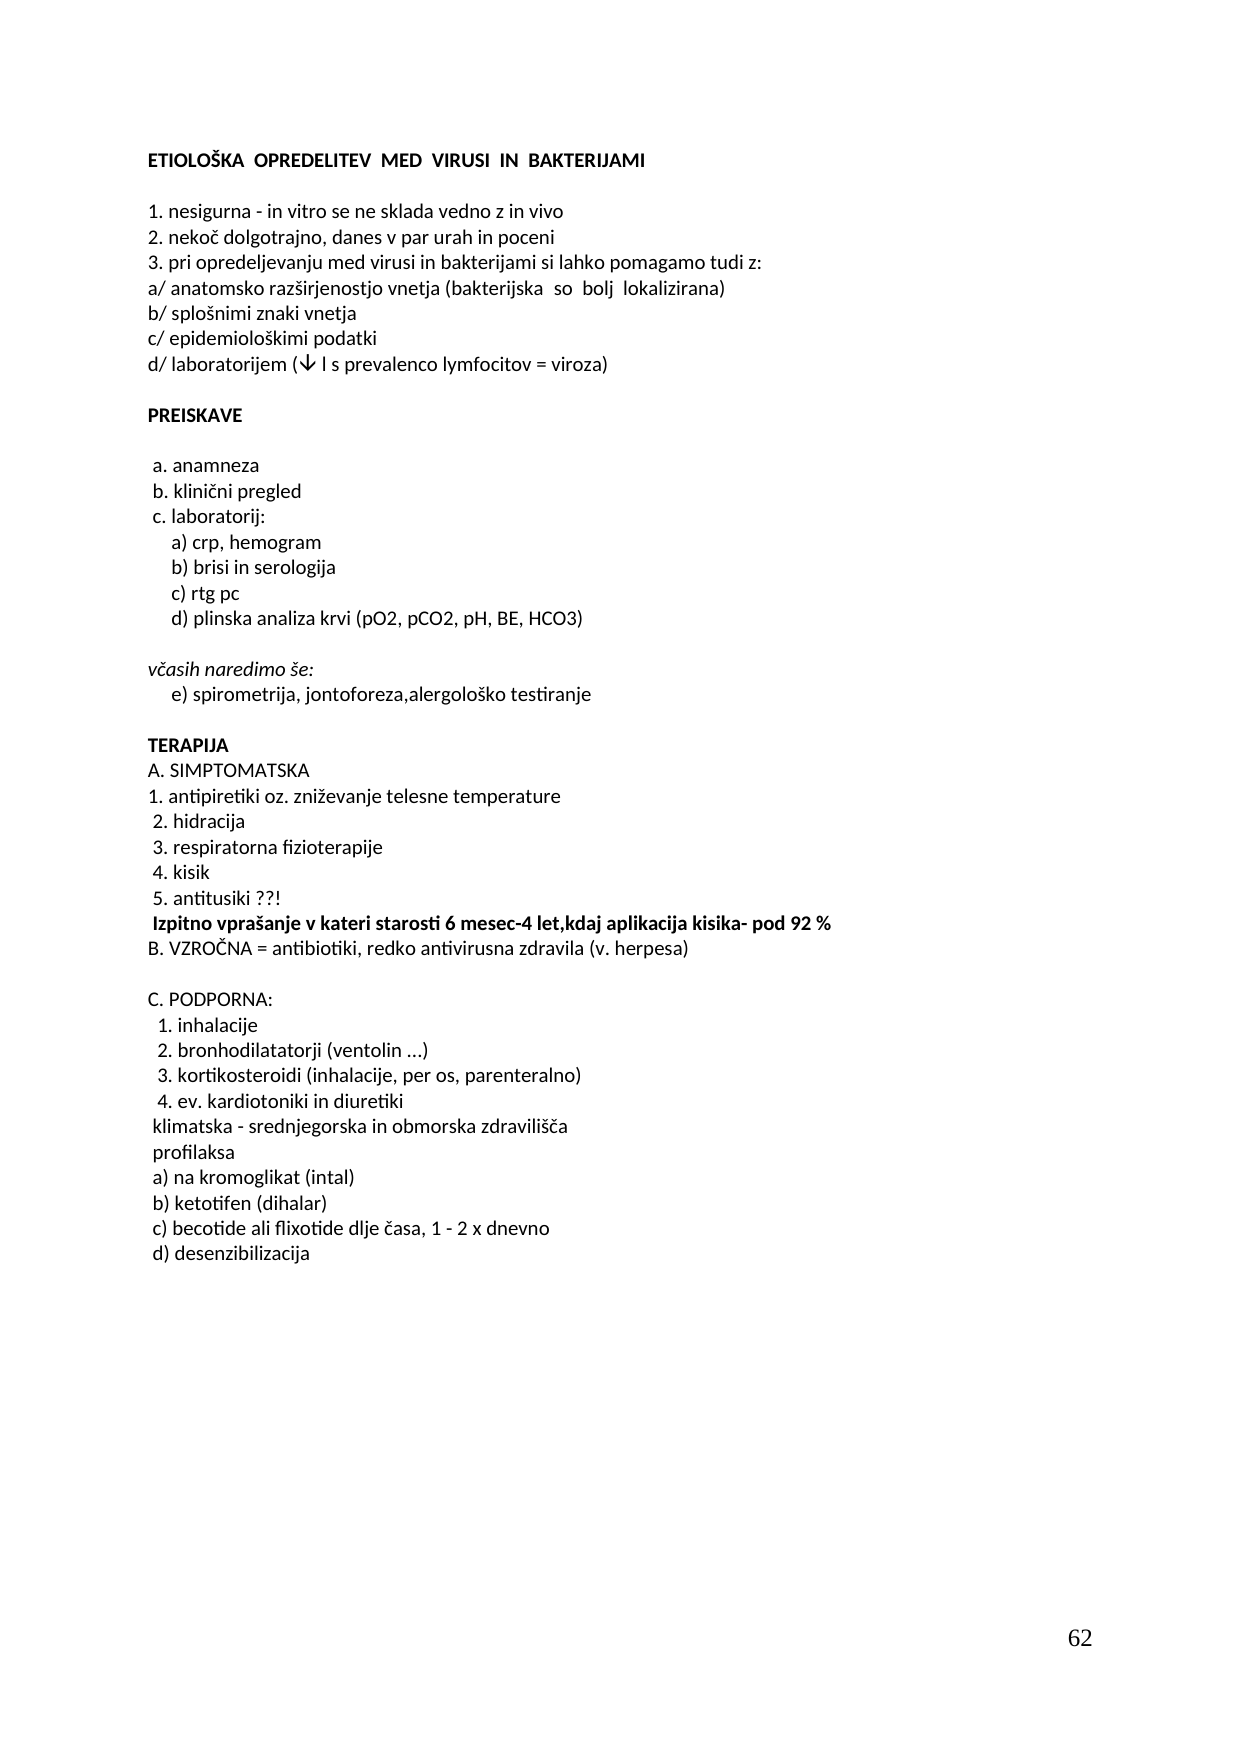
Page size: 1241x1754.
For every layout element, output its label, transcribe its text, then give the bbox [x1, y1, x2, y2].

text a/ anatomsko razširjenostjo vnetja (bakterijska so bolj lokalizirana) [148, 275, 1092, 300]
text 1. antipiretiki oz. zniževanje telesne temperature [148, 783, 1092, 808]
text c. laboratorij: [148, 503, 1092, 529]
text d) desenzibilizacija [148, 1241, 1092, 1266]
text c) rtg pc [148, 580, 1092, 605]
text Izpitno vprašanje v kateri starosti 6 mesec-4 let,kdaj aplikacija kisika- pod 92 % [148, 910, 1092, 936]
text 2. hidracija [148, 808, 1092, 834]
text c/ epidemiološkimi podatki [148, 326, 1092, 351]
text a) crp, hemogram [148, 529, 1092, 554]
text 1. inhalacije [148, 1012, 1092, 1037]
text b) brisi in serologija [148, 554, 1092, 580]
text TERAPIJA [148, 732, 1092, 758]
text včasih naredimo še: [148, 656, 1092, 681]
text d) plinska analiza krvi (pO2, pCO2, pH, BE, HCO3) [148, 605, 1092, 631]
text b. klinični pregled [148, 478, 1092, 503]
text profilaksa [148, 1139, 1092, 1164]
text 3. kortikosteroidi (inhalacije, per os, parenteralno) [148, 1063, 1092, 1088]
text a) na kromoglikat (intal) [148, 1164, 1092, 1190]
text B. VZROČNA = antibiotiki, redko antivirusna zdravila (v. herpesa) [148, 936, 1092, 961]
text b/ splošnimi znaki vnetja [148, 300, 1092, 326]
text 2. bronhodilatatorji (ventolin ...) [148, 1037, 1092, 1063]
text c) becotide ali flixotide dlje časa, 1 - 2 x dnevno [148, 1215, 1092, 1241]
text A. SIMPTOMATSKA [148, 758, 1092, 783]
text b) ketotifen (dihalar) [148, 1190, 1092, 1215]
text e) spirometrija, jontoforeza,alergološko testiranje [148, 681, 1092, 707]
text klimatska - srednjegorska in obmorska zdravilišča [148, 1113, 1092, 1139]
text 4. kisik [148, 859, 1092, 885]
text 4. ev. kardiotoniki in diuretiki [148, 1088, 1092, 1113]
text 1. nesigurna - in vitro se ne sklada vedno z in vivo [148, 198, 1092, 224]
text a. anamneza [148, 453, 1092, 478]
text 2. nekoč dolgotrajno, danes v par urah in poceni [148, 224, 1092, 249]
text 3. pri opredeljevanju med virusi in bakterijami si lahko pomagamo tudi z: [148, 249, 1092, 275]
text d/ laboratorijem ( l s prevalenco lymfocitov = viroza) [148, 351, 1092, 376]
text 3. respiratorna fizioterapije [148, 834, 1092, 859]
text ETIOLOŠKA OPREDELITEV MED VIRUSI IN BAKTERIJAMI [148, 148, 1092, 198]
text 5. antitusiki ??! [148, 885, 1092, 910]
text PREISKAVE [148, 402, 1092, 453]
text C. PODPORNA: [148, 986, 1092, 1012]
